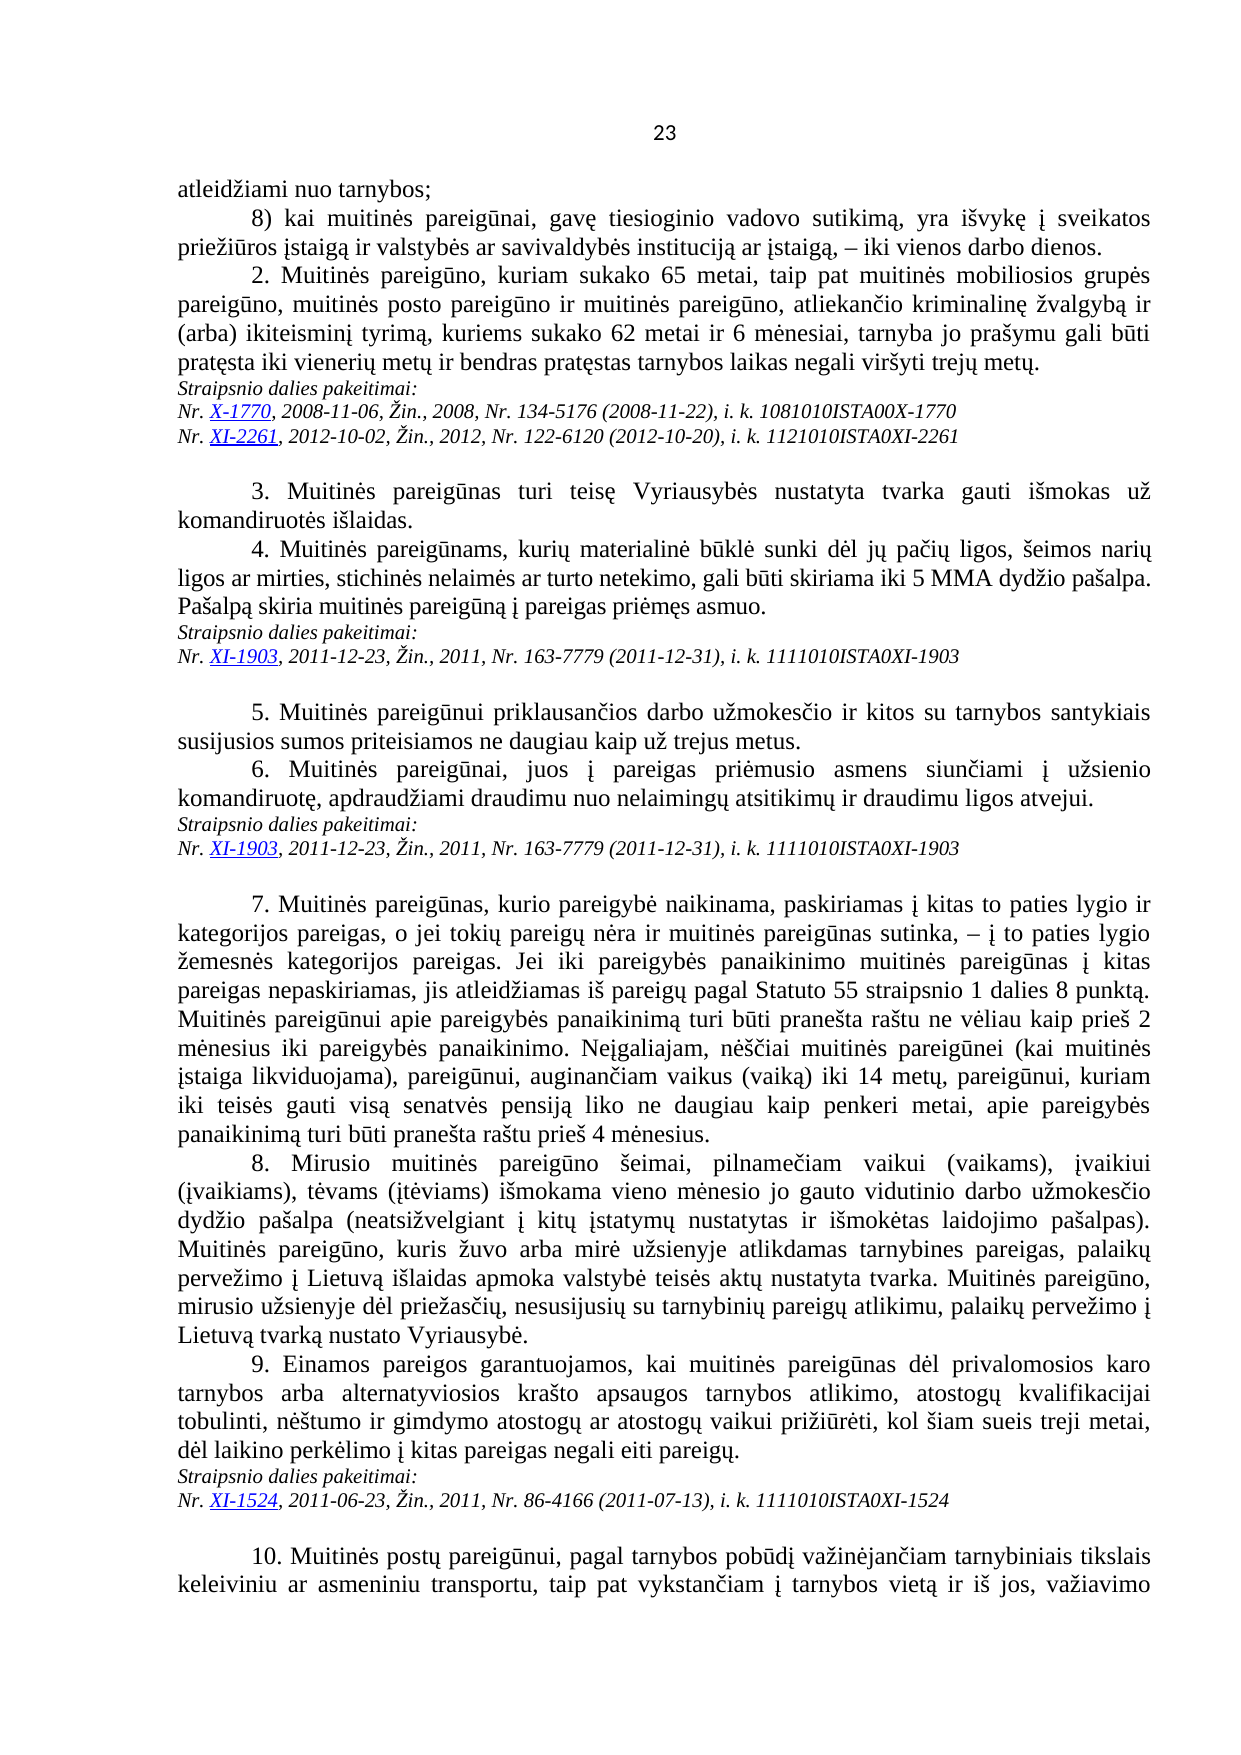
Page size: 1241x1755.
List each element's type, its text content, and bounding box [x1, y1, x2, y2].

text Straipsnio dalies pakeitimai: [177, 375, 1152, 399]
text Straipsnio dalies pakeitimai: [177, 620, 1152, 644]
text 9. Einamos pareigos garantuojamos, kai muitinės pareigūnas dėl privalomosios karo tarnybos arba alternatyviosios krašto apsaugos tarnybos atlikimo, atostogų kvalifikacijai tobulinti, nėštumo ir gimdymo atostogų ar atostogų vaikui prižiūrėti, kol šiam sueis treji metai, dėl laikino perkėlimo į kitas pareigas negali eiti pareigų. [177, 1349, 1152, 1464]
text 7. Muitinės pareigūnas, kurio pareigybė naikinama, paskiriamas į kitas to paties lygio ir kategorijos pareigas, o jei tokių pareigų nėra ir muitinės pareigūnas sutinka, – į to paties lygio žemesnės kategorijos pareigas. Jei iki pareigybės panaikinimo muitinės pareigūnas į kitas pareigas nepaskiriamas, jis atleidžiamas iš pareigų pagal Statuto 55 straipsnio 1 dalies 8 punktą. Muitinės pareigūnui apie pareigybės panaikinimą turi būti pranešta raštu ne vėliau kaip prieš 2 mėnesius iki pareigybės panaikinimo. Neįgaliajam, nėščiai muitinės pareigūnei (kai muitinės įstaiga likviduojama), pareigūnui, auginančiam vaikus (vaiką) iki 14 metų, pareigūnui, kuriam iki teisės gauti visą senatvės pensiją liko ne daugiau kaip penkeri metai, apie pareigybės panaikinimą turi būti pranešta raštu prieš 4 mėnesius. [177, 889, 1152, 1148]
text 3. Muitinės pareigūnas turi teisę Vyriausybės nustatyta tvarka gauti išmokas už komandiruotės išlaidas. [177, 476, 1152, 534]
text 8. Mirusio muitinės pareigūno šeimai, pilnamečiam vaikui (vaikams), įvaikiui (įvaikiams), tėvams (įtėviams) išmokama vieno mėnesio jo gauto vidutinio darbo užmokesčio dydžio pašalpa (neatsižvelgiant į kitų įstatymų nustatytas ir išmokėtas laidojimo pašalpas). Muitinės pareigūno, kuris žuvo arba mirė užsienyje atlikdamas tarnybines pareigas, palaikų pervežimo į Lietuvą išlaidas apmoka valstybė teisės aktų nustatyta tvarka. Muitinės pareigūno, mirusio užsienyje dėl priežasčių, nesusijusių su tarnybinių pareigų atlikimu, palaikų pervežimo į Lietuvą tvarką nustato Vyriausybė. [177, 1148, 1152, 1349]
text atleidžiami nuo tarnybos; [177, 174, 1152, 203]
text Nr. XI-2261, 2012-10-02, Žin., 2012, Nr. 122-6120 (2012-10-20), i. k. 1121010ISTA0XI-2261 [177, 423, 1152, 448]
text 4. Muitinės pareigūnams, kurių materialinė būklė sunki dėl jų pačių ligos, šeimos narių ligos ar mirties, stichinės nelaimės ar turto netekimo, gali būti skiriama iki 5 MMA dydžio pašalpa. Pašalpą skiria muitinės pareigūną į pareigas priėmęs asmuo. [177, 534, 1152, 620]
text Nr. XI-1524, 2011-06-23, Žin., 2011, Nr. 86-4166 (2011-07-13), i. k. 1111010ISTA0XI-1524 [177, 1488, 1152, 1512]
text Straipsnio dalies pakeitimai: [177, 812, 1152, 836]
text 6. Muitinės pareigūnai, juos į pareigas priėmusio asmens siunčiami į užsienio komandiruotę, apdraudžiami draudimu nuo nelaimingų atsitikimų ir draudimu ligos atvejui. [177, 754, 1152, 812]
text Nr. XI-1903, 2011-12-23, Žin., 2011, Nr. 163-7779 (2011-12-31), i. k. 1111010ISTA0XI-1903 [177, 836, 1152, 860]
text Nr. XI-1903, 2011-12-23, Žin., 2011, Nr. 163-7779 (2011-12-31), i. k. 1111010ISTA0XI-1903 [177, 644, 1152, 668]
text 5. Muitinės pareigūnui priklausančios darbo užmokesčio ir kitos su tarnybos santykiais susijusios sumos priteisiamos ne daugiau kaip už trejus metus. [177, 697, 1152, 754]
text 10. Muitinės postų pareigūnui, pagal tarnybos pobūdį važinėjančiam tarnybiniais tikslais keleiviniu ar asmeniniu transportu, taip pat vykstančiam į tarnybos vietą ir iš jos, važiavimo [177, 1541, 1152, 1598]
text Nr. X-1770, 2008-11-06, Žin., 2008, Nr. 134-5176 (2008-11-22), i. k. 1081010ISTA00X-1770 [177, 399, 1152, 423]
text Straipsnio dalies pakeitimai: [177, 1464, 1152, 1488]
text 8) kai muitinės pareigūnai, gavę tiesioginio vadovo sutikimą, yra išvykę į sveikatos priežiūros įstaigą ir valstybės ar savivaldybės instituciją ar įstaigą, – iki vienos darbo dienos. [177, 203, 1152, 260]
text 2. Muitinės pareigūno, kuriam sukako 65 metai, taip pat muitinės mobiliosios grupės pareigūno, muitinės posto pareigūno ir muitinės pareigūno, atliekančio kriminalinę žvalgybą ir (arba) ikiteisminį tyrimą, kuriems sukako 62 metai ir 6 mėnesiai, tarnyba jo prašymu gali būti pratęsta iki vienerių metų ir bendras pratęstas tarnybos laikas negali viršyti trejų metų. [177, 260, 1152, 375]
